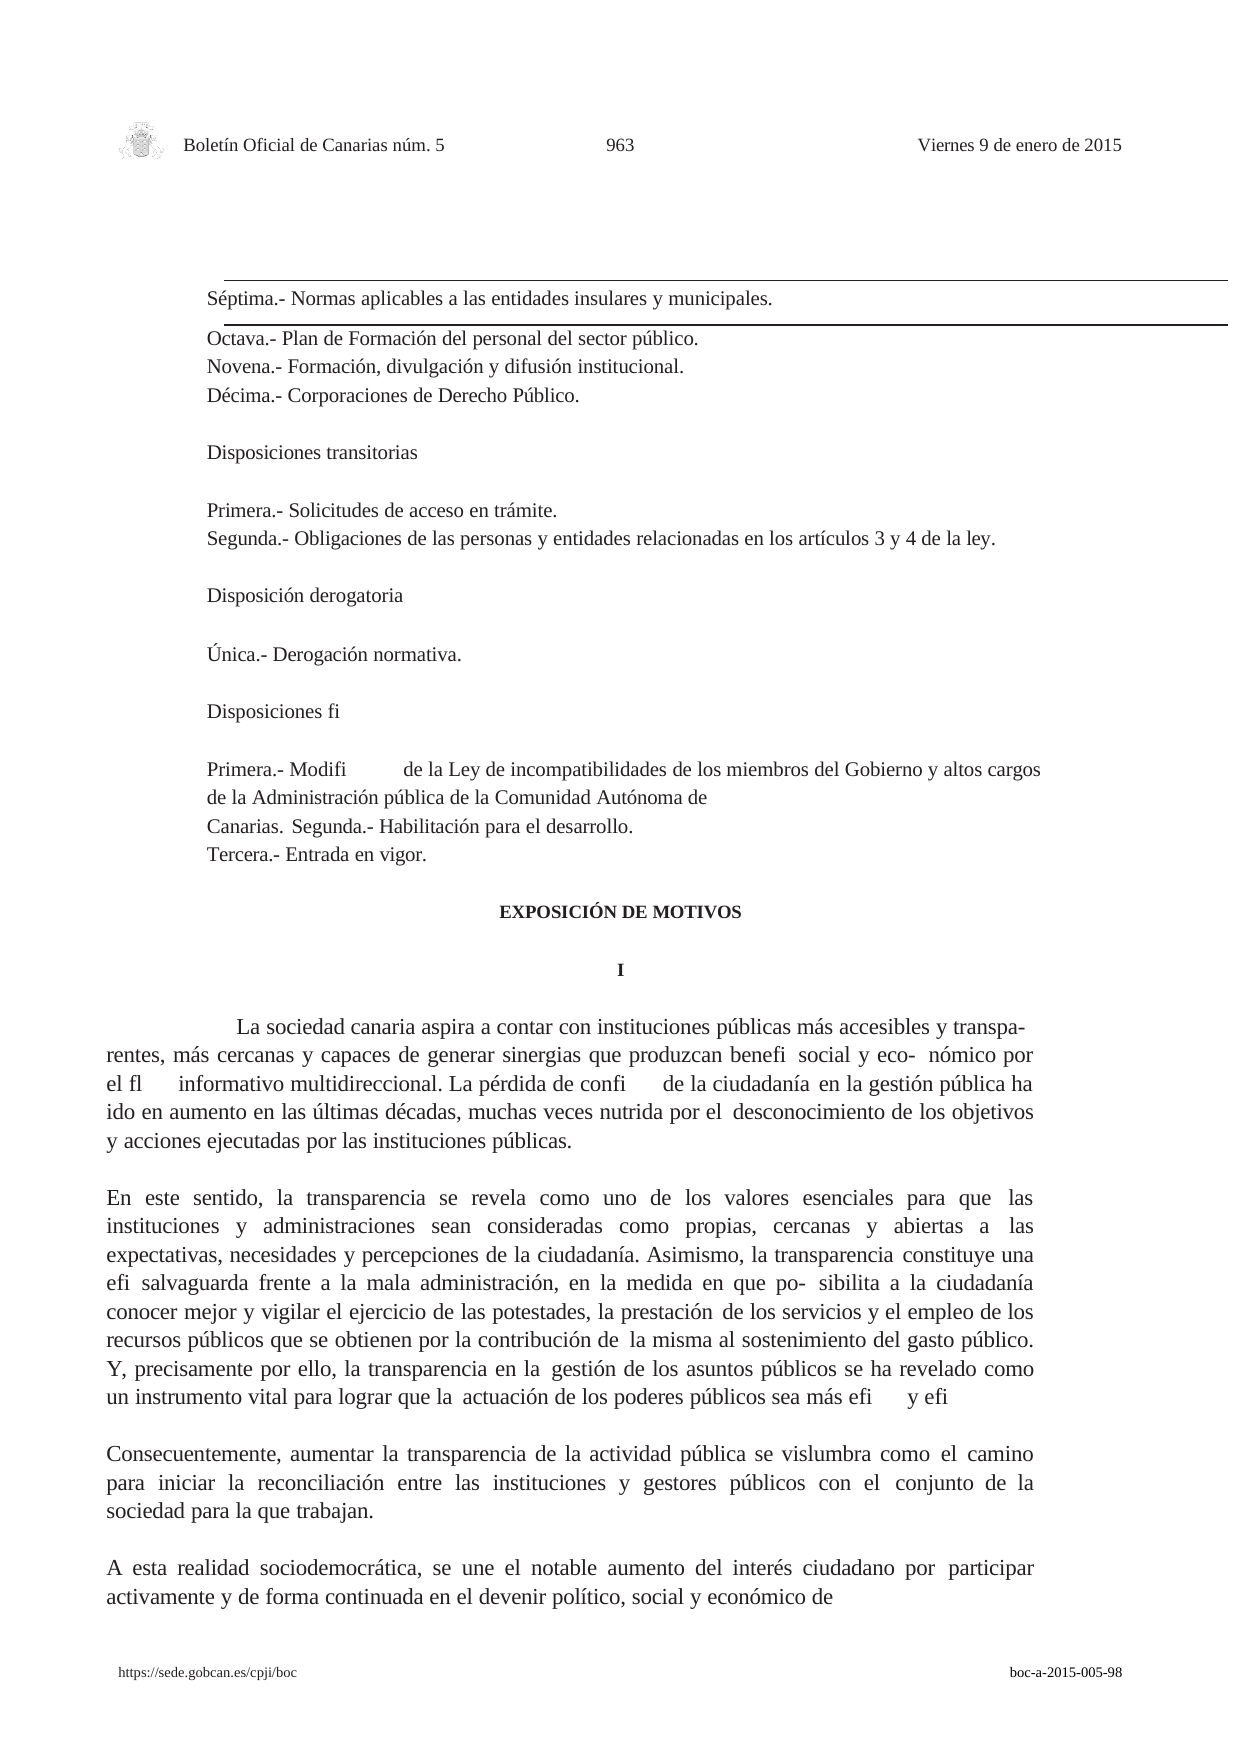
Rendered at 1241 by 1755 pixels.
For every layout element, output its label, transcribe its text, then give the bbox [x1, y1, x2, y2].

text A esta realidad sociodemocrática, se une el notable aumento del interés ciudadano por participar activamente y de forma continuada en el devenir político, social y económico de [106, 1554, 1034, 1609]
text En este sentido, la transparencia se revela como uno de los valores esenciales para que las instituciones y administraciones sean consideradas como propias, cercanas y abiertas a las expectativas, necesidades y percepciones de la ciudadanía. Asimismo, la transparencia constituye una efi salvaguarda frente a la mala administración, en la medida en que po- sibilita a la ciudadanía conocer mejor y vigilar el ejercicio de las potestades, la prestación de los servicios y el empleo de los recursos públicos que se obtienen por la contribución de la misma al sostenimiento del gasto público. Y, precisamente por ello, la transparencia en la gestión de los asuntos públicos se ha revelado como un instrumento vital para lograr que la actuación de los poderes públicos sea más efi y efi [106, 1184, 1034, 1409]
text Disposiciones transitorias [207, 440, 1134, 464]
text Tercera.- Entrada en vigor. [207, 842, 1134, 866]
text Primera.- Solicitudes de acceso en trámite. [207, 498, 1134, 522]
text Novena.- Formación, divulgación y difusión institucional. Décima.- Corporaciones de Derecho Público. [207, 354, 750, 407]
text Segunda.- Obligaciones de las personas y entidades relacionadas en los artículos 3 y 4 de la ley. Disposición derogatoria [207, 526, 1034, 607]
text EXPOSICIÓN DE MOTIVOS I [499, 901, 742, 980]
text Única.- Derogación normativa. [207, 642, 1134, 666]
text Disposiciones fi [207, 699, 1134, 723]
text de la Administración pública de la Comunidad Autónoma de Canarias. Segunda.- Habilitación para el desarrollo. [207, 785, 785, 838]
text La sociedad canaria aspira a contar con instituciones públicas más accesibles y transpa- [207, 1016, 1134, 1039]
text Séptima.- Normas aplicables a las entidades insulares y municipales. Octava.- Plan de Formación del personal del sector público. [207, 264, 806, 350]
text rentes, más cercanas y capaces de generar sinergias que produzcan benefi social y eco- nómico por el fl informativo multidireccional. La pérdida de confi de la ciudadanía en la gestión pública ha ido en aumento en las últimas décadas, muchas veces nutrida por el desconocimiento de los objetivos y acciones ejecutadas por las instituciones públicas. [106, 1042, 1034, 1153]
text Primera.- Modifi de la Ley de incompatibilidades de los miembros del Gobierno y altos cargos [207, 756, 1134, 781]
text Consecuentemente, aumentar la transparencia de la actividad pública se vislumbra como el camino para iniciar la reconciliación entre las instituciones y gestores públicos con el conjunto de la sociedad para la que trabajan. [106, 1440, 1034, 1523]
